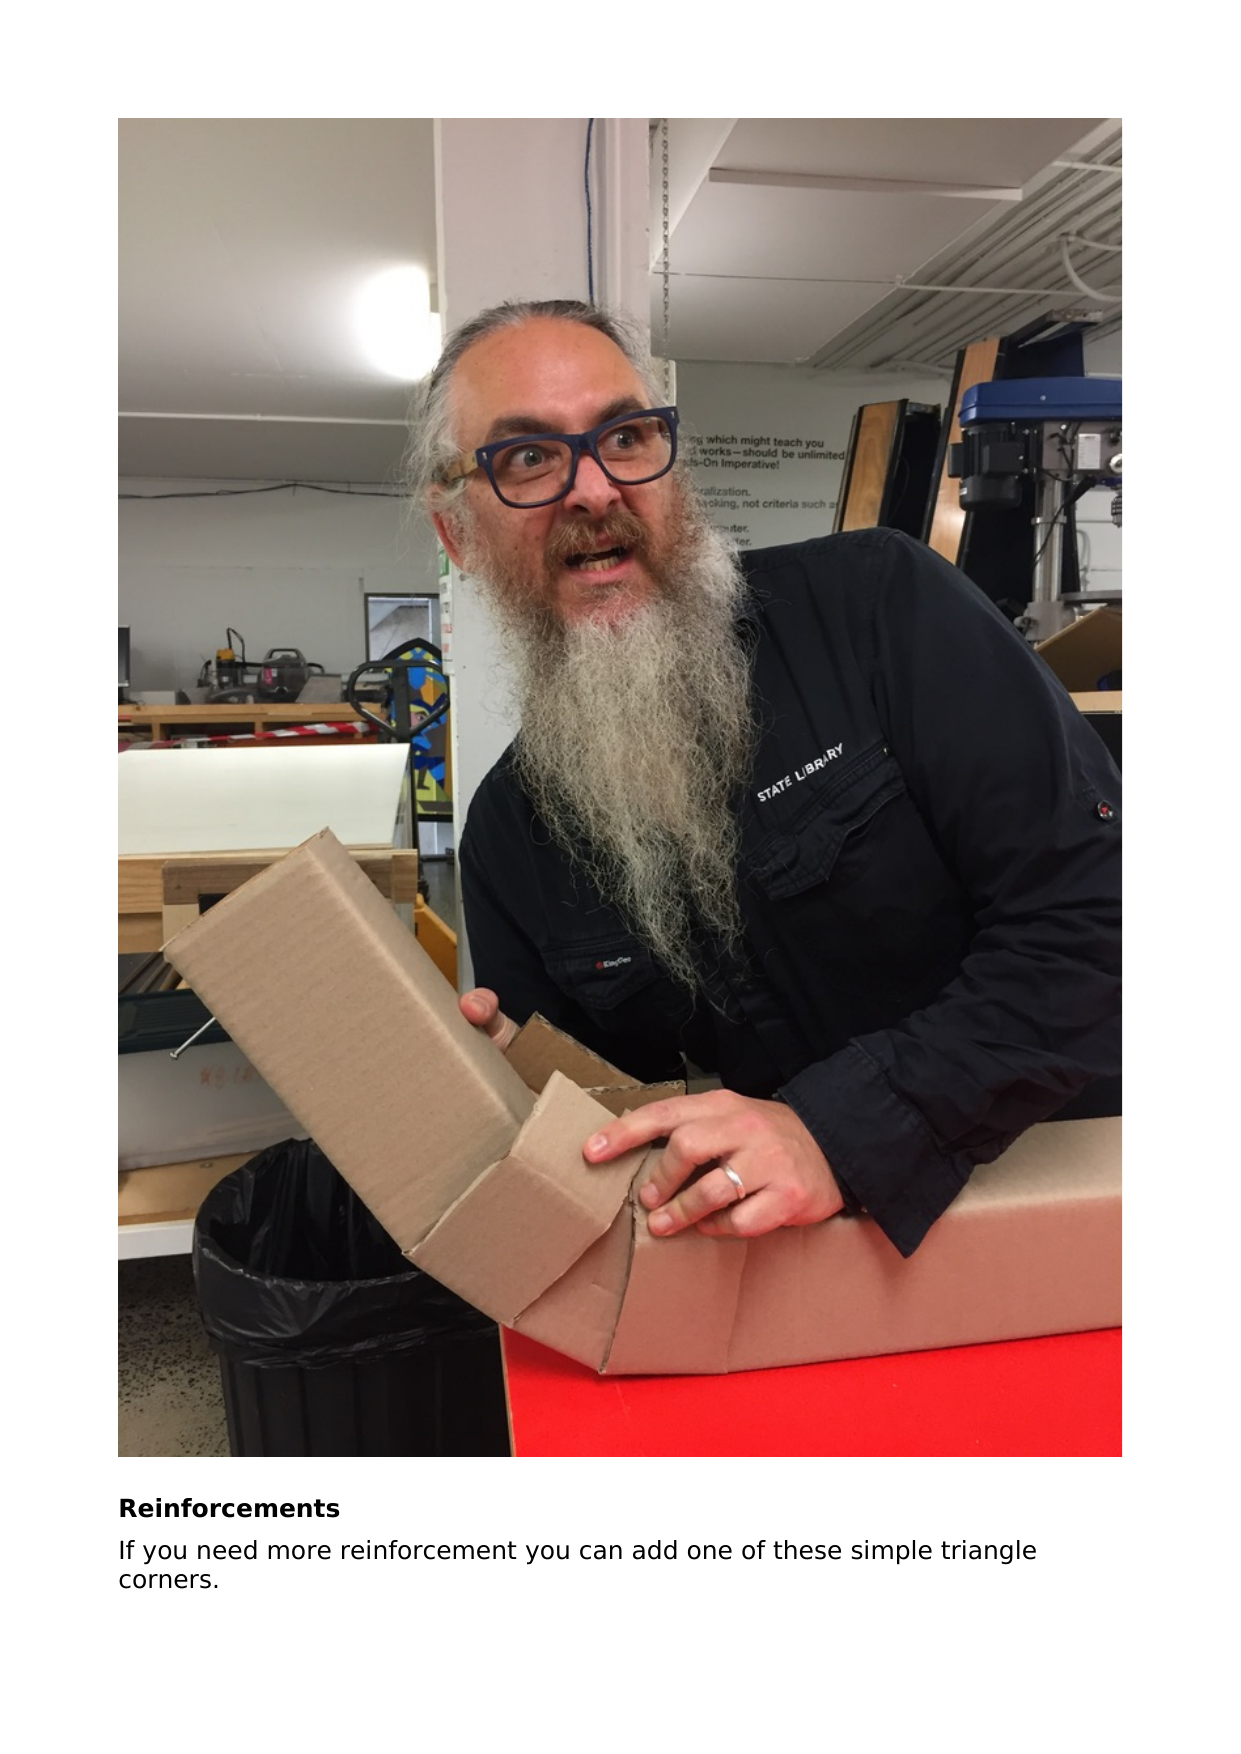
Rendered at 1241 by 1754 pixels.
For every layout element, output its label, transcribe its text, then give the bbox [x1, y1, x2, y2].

subtitle Reinforcements [118, 1494, 1122, 1523]
picture [118, 118, 1123, 1457]
text If you need more reinforcement you can add one of these simple triangle corners. [118, 1536, 1122, 1594]
